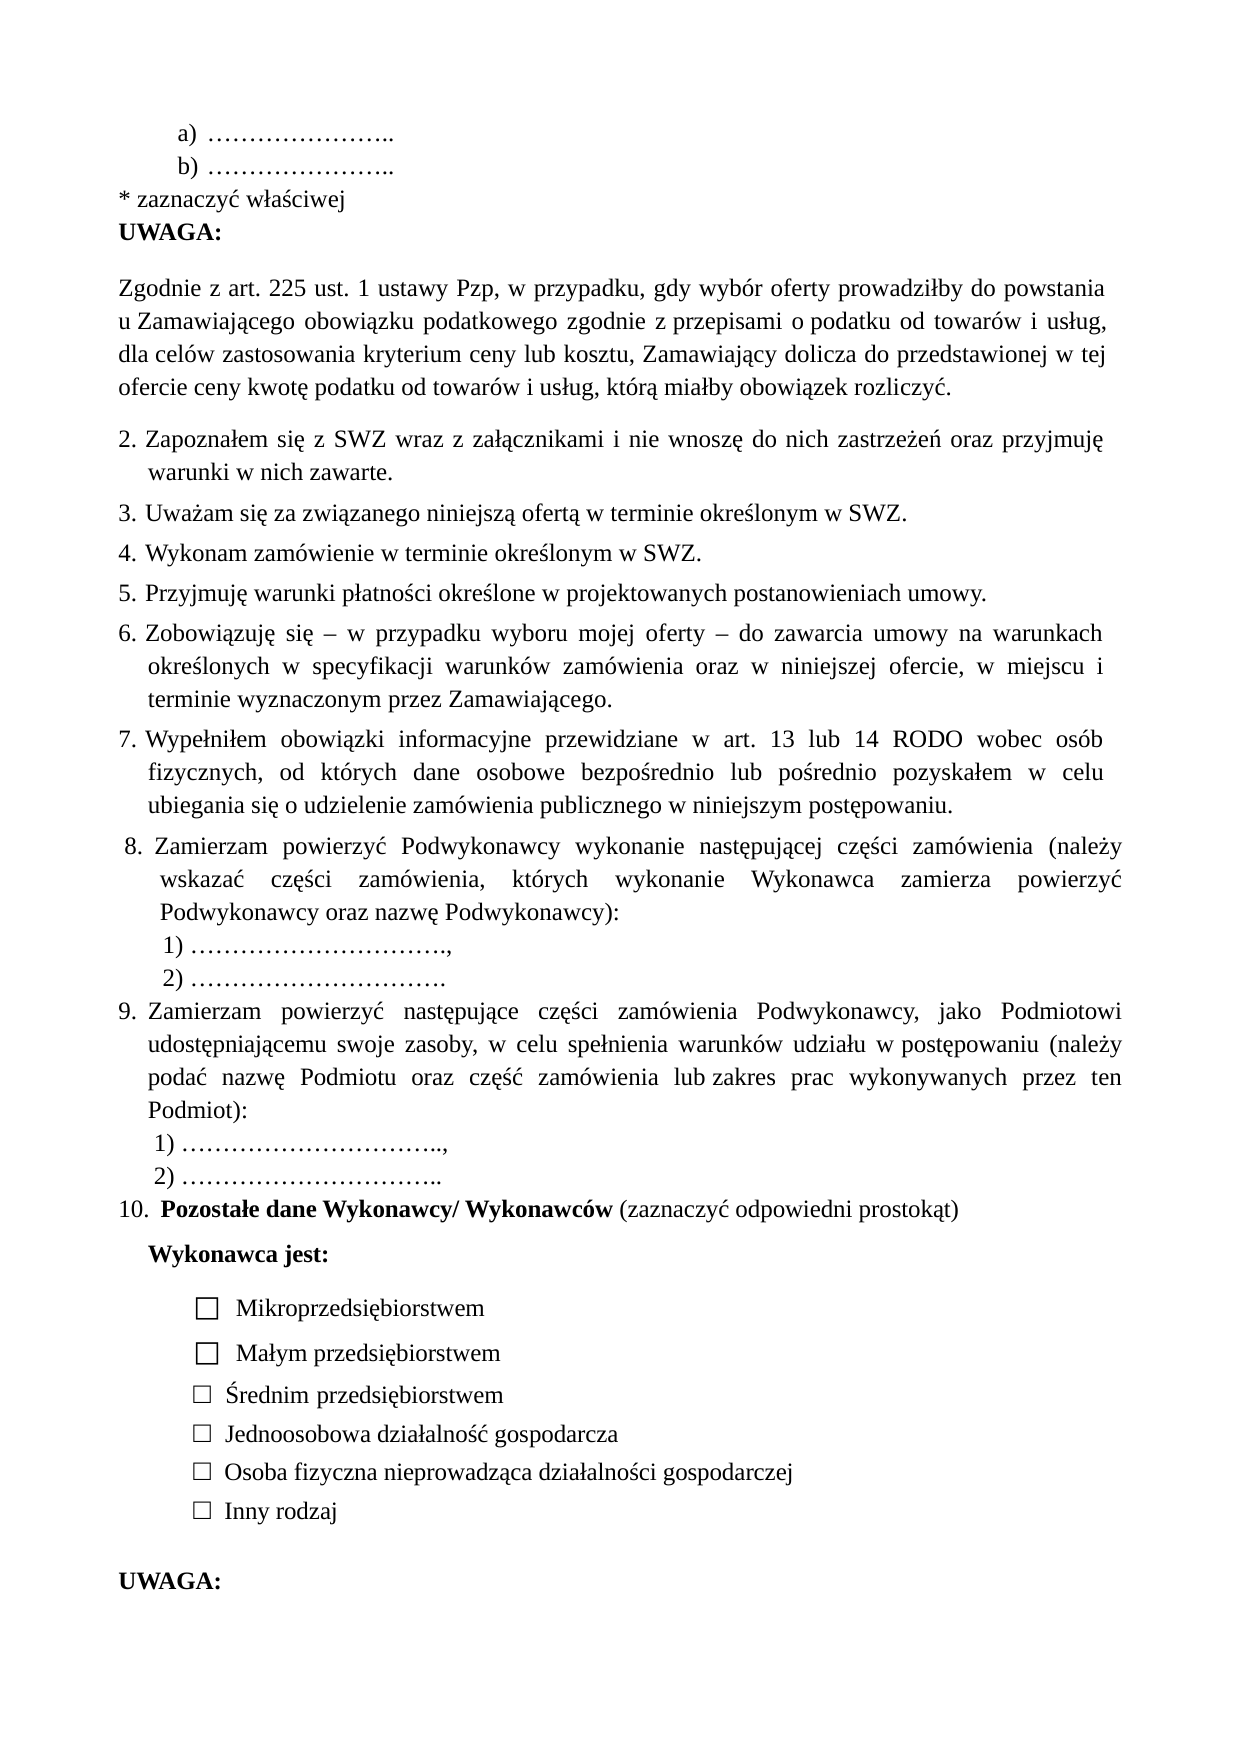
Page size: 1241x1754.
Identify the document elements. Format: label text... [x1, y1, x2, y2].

list Zobowiązuję się – w przypadku wyboru mojej oferty – do zawarcia umowy na warunkach określonych w specyfikacji warunków zamówienia oraz w niniejszej ofercie, w miejscu i terminie wyznaczonym przez Zamawiającego. [118, 618, 1104, 713]
list □ Mikroprzedsiębiorstwem [156, 1285, 1122, 1325]
list Uważam się za związanego niniejszą ofertą w terminie określonym w SWZ. [118, 498, 1104, 526]
text * zaznaczyć właściwej [118, 184, 1122, 213]
list 1) ………………………….., [118, 1128, 1122, 1157]
list 1) …………………………., [125, 930, 1137, 958]
list □ Jednoosobowa działalność gospodarcza [156, 1415, 1122, 1448]
list UWAGA: [83, 1566, 1122, 1595]
list □ Inny rodzaj [156, 1492, 1122, 1525]
list □ Średnim przedsiębiorstwem [156, 1376, 1122, 1410]
list Przyjmuję warunki płatności określone w projektowanych postanowieniach umowy. [118, 578, 1104, 607]
list Zamierzam powierzyć Podwykonawcy wykonanie następującej części zamówienia (należy wskazać części zamówienia, których wykonanie Wykonawca zamierza powierzyć Podwykonawcy oraz nazwę Podwykonawcy): [124, 831, 1122, 926]
list □ Osoba fizyczna nieprowadząca działalności gospodarczej [156, 1453, 1122, 1487]
list Wykonam zamówienie w terminie określonym w SWZ. [118, 538, 1104, 567]
text Zgodnie z art. 225 ust. 1 ustawy Pzp, w przypadku, gdy wybór oferty prowadziłby do powstania u Zamawiającego obowiązku podatkowego zgodnie z przepisami o podatku od towarów i usług, dla celów zastosowania kryterium ceny lub kosztu, Zamawiający dolicza do przedstawionej w tej ofercie ceny kwotę podatku od towarów i usług, którą miałby obowiązek rozliczyć. [118, 273, 1107, 401]
list 2) ………………………….. [118, 1161, 1122, 1190]
list 2) …………………………. [125, 963, 1137, 992]
list ………………….. [177, 151, 1122, 180]
list Pozostałe dane Wykonawcy/ Wykonawców (zaznaczyć odpowiedni prostokąt) [118, 1194, 1122, 1223]
list Wykonawca jest: [118, 1239, 1122, 1268]
list Zamierzam powierzyć następujące części zamówienia Podwykonawcy, jako Podmiotowi udostępniającemu swoje zasoby, w celu spełnienia warunków udziału w postępowaniu (należy podać nazwę Podmiotu oraz część zamówienia lub zakres prac wykonywanych przez ten Podmiot): [118, 996, 1122, 1124]
text UWAGA: [118, 217, 1122, 246]
list ………………….. [177, 118, 1122, 147]
list Zapoznałem się z SWZ wraz z załącznikami i nie wnoszę do nich zastrzeżeń oraz przyjmuję warunki w nich zawarte. [118, 424, 1104, 486]
list Wypełniłem obowiązki informacyjne przewidziane w art. 13 lub 14 RODO wobec osób fizycznych, od których dane osobowe bezpośrednio lub pośrednio pozyskałem w celu ubiegania się o udzielenie zamówienia publicznego w niniejszym postępowaniu. [118, 724, 1104, 819]
list □ Małym przedsiębiorstwem [156, 1331, 1122, 1370]
